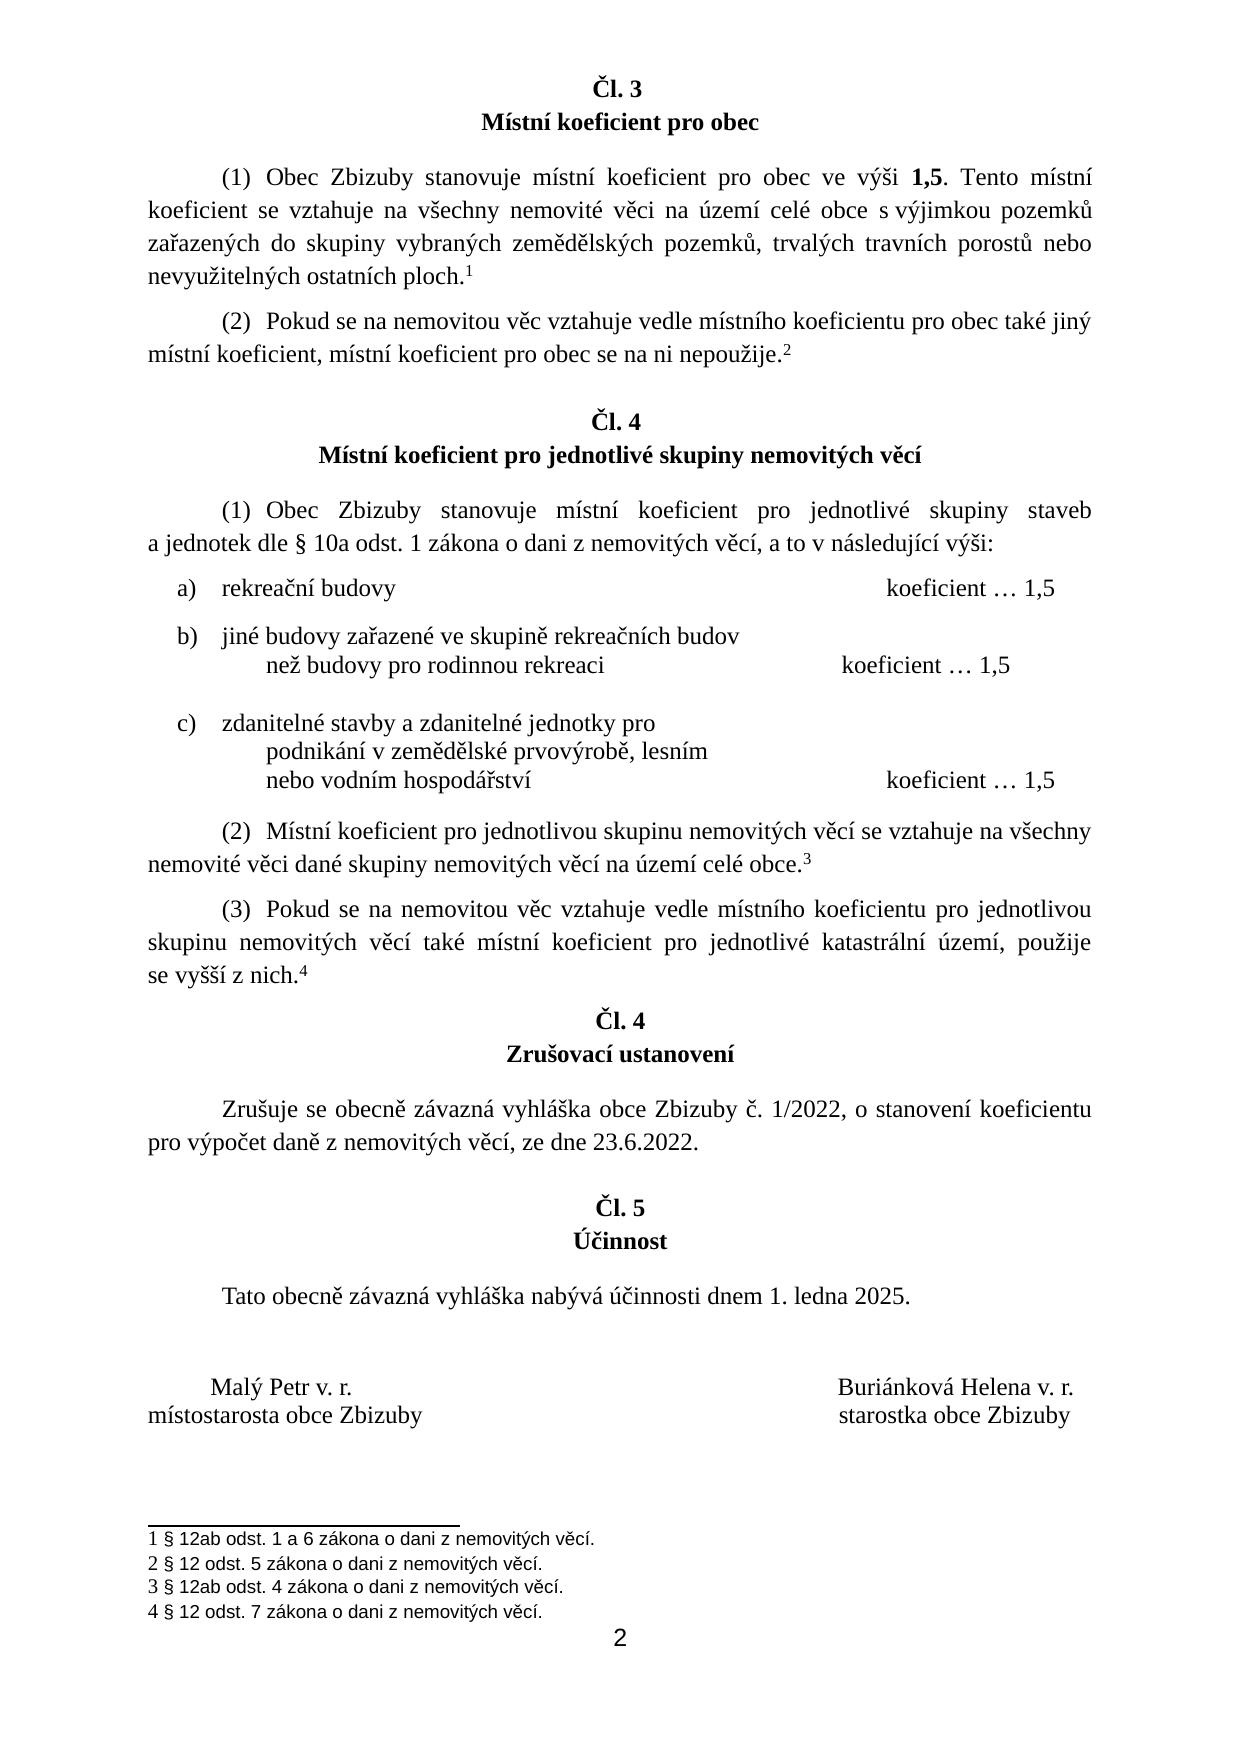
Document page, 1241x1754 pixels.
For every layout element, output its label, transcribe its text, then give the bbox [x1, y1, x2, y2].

list Obec Zbizuby stanovuje místní koeficient pro obec ve výši 1,5. Tento místní koeficient se vztahuje na všechny nemovité věci na území celé obce s výjimkou pozemků zařazených do skupiny vybraných zemědělských pozemků, trvalých travních porostů nebo nevyužitelných ostatních ploch. [148, 162, 1092, 290]
list Místní koeficient pro jednotlivou skupinu nemovitých věcí se vztahuje na všechny nemovité věci dané skupiny nemovitých věcí na území celé obce. [148, 816, 1092, 878]
text Místní koeficient pro obec [148, 107, 1092, 136]
text Malý Petr v. r. Buriánková Helena v. r. [148, 1372, 1092, 1400]
list rekreační budovy koeficient … 1,5 [177, 573, 1152, 602]
list § 12 odst. 7 zákona o dani z nemovitých věcí. [148, 1598, 1092, 1623]
text Čl. 5 [148, 1193, 1092, 1222]
text Zrušuje se obecně závazná vyhláška obce Zbizuby č. 1/2022, o stanovení koeficientu pro výpočet daně z nemovitých věcí, ze dne 23.6.2022. [148, 1094, 1092, 1156]
text Čl. 3 [148, 74, 1092, 103]
text Čl. 4 [517, 407, 1092, 436]
text Tato obecně závazná vyhláška nabývá účinnosti dnem 1. ledna 2025. [148, 1281, 1092, 1310]
text podnikání v zemědělské prvovýrobě, lesním [222, 736, 1152, 765]
list Pokud se na nemovitou věc vztahuje vedle místního koeficientu pro obec také jiný místní koeficient, místní koeficient pro obec se na ni nepoužije. [148, 306, 1092, 368]
text Místní koeficient pro jednotlivé skupiny nemovitých věcí [148, 440, 1092, 469]
text místostarosta obce Zbizuby starostka obce Zbizuby [148, 1400, 1092, 1429]
list § 12ab odst. 4 zákona o dani z nemovitých věcí. [148, 1574, 1092, 1598]
list Pokud se na nemovitou věc vztahuje vedle místního koeficientu pro jednotlivou skupinu nemovitých věcí také místní koeficient pro jednotlivé katastrální území, použije se vyšší z nich. [148, 894, 1092, 989]
text než budovy pro rodinnou rekreaci koeficient … 1,5 [177, 650, 1152, 679]
list § 12 odst. 5 zákona o dani z nemovitých věcí. [148, 1550, 1092, 1574]
text Čl. 4 [148, 1006, 1092, 1035]
list jiné budovy zařazené ve skupině rekreačních budov [177, 621, 1152, 650]
text Zrušovací ustanovení [148, 1039, 1092, 1068]
text Účinnost [148, 1226, 1092, 1255]
list Obec Zbizuby stanovuje místní koeficient pro jednotlivé skupiny staveb a jednotek dle § 10a odst. 1 zákona o dani z nemovitých věcí, a to v následující výši: [148, 495, 1092, 557]
text nebo vodním hospodářství koeficient … 1,5 [222, 765, 1152, 794]
list § 12ab odst. 1 a 6 zákona o dani z nemovitých věcí. [148, 1526, 1092, 1550]
list zdanitelné stavby a zdanitelné jednotky pro [177, 708, 1152, 736]
